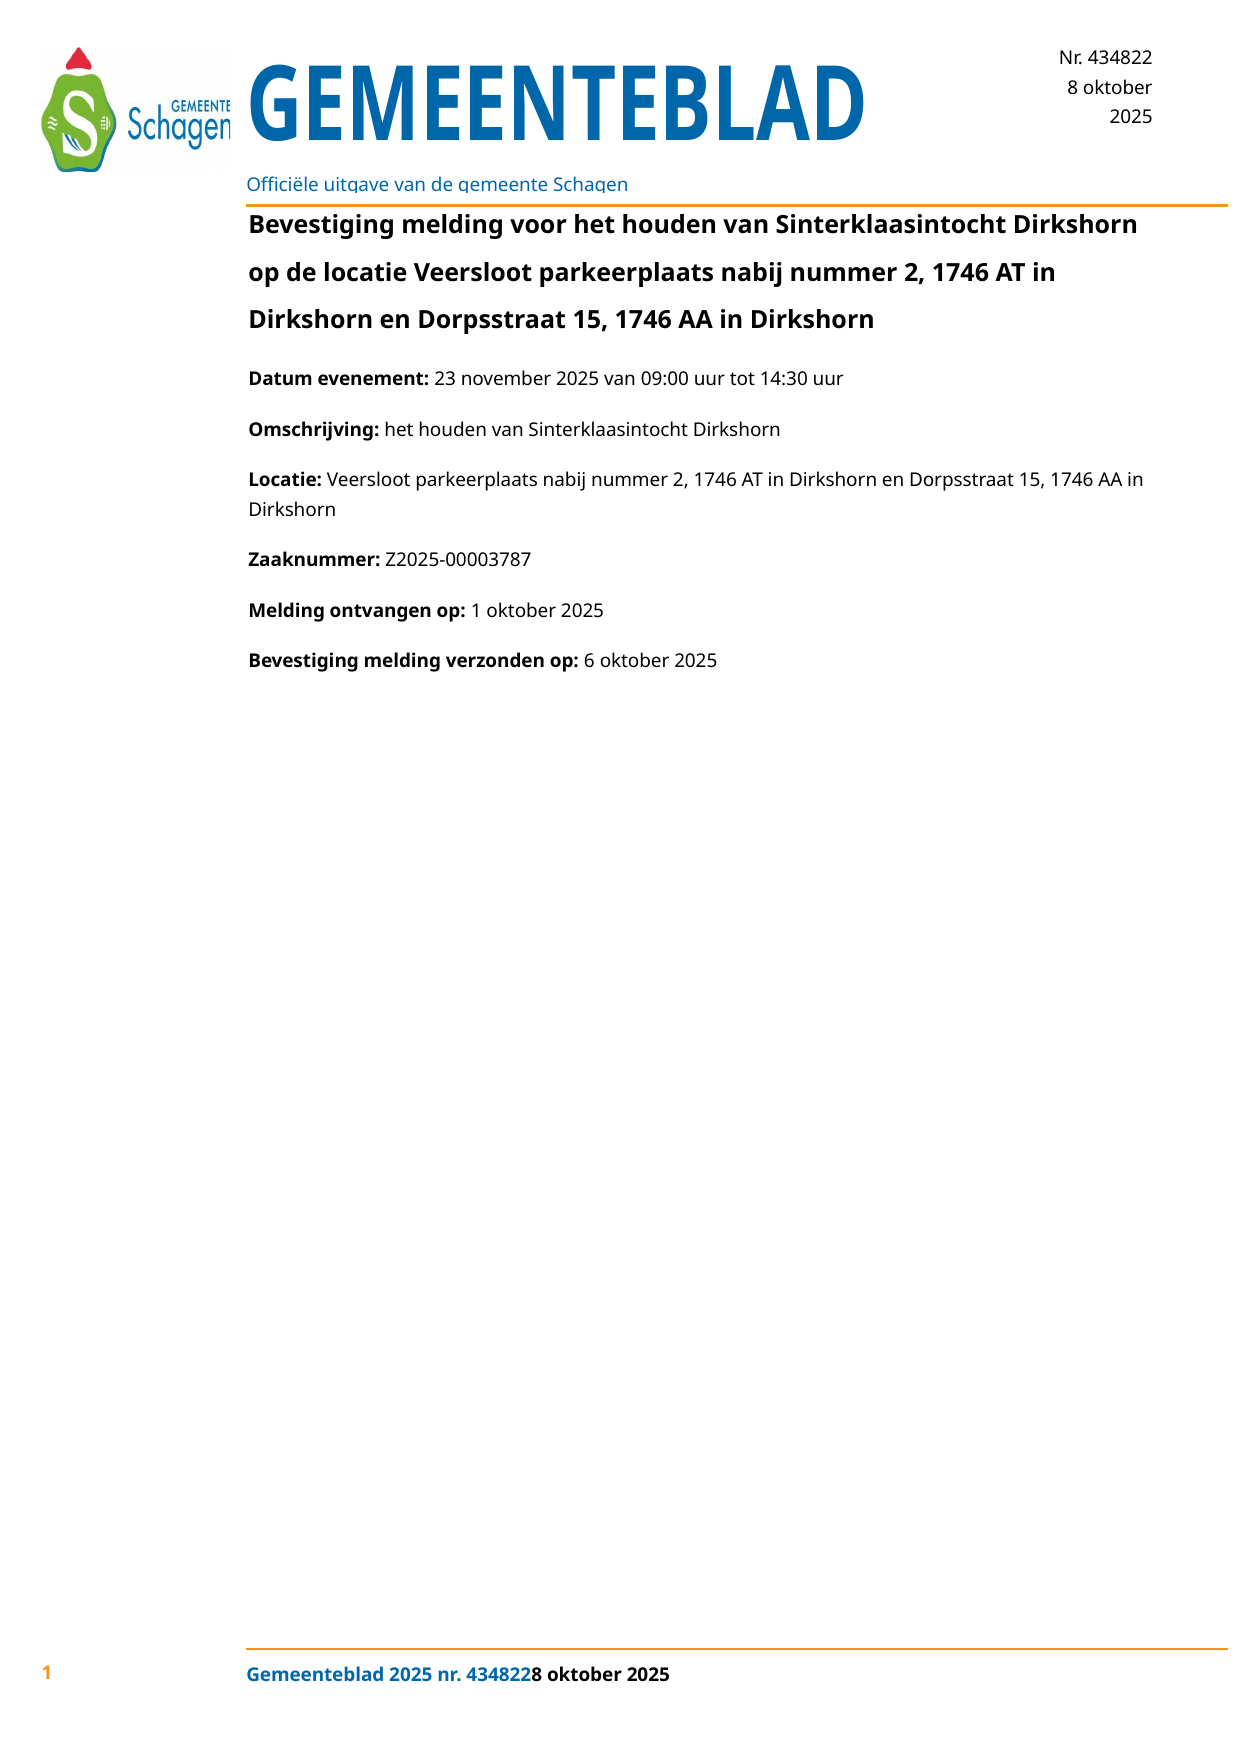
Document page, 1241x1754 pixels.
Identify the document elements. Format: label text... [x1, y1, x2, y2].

text Omschrijving: het houden van Sinterklaasintocht Dirkshorn [248, 416, 1152, 442]
picture [41, 47, 231, 172]
text Locatie: Veersloot parkeerplaats nabij nummer 2, 1746 AT in Dirkshorn en Dorpsstraat 15, 1746 AA in Dirkshorn [248, 466, 1152, 522]
text Datum evenement: 23 november 2025 van 09:00 uur tot 14:30 uur [248, 366, 1152, 391]
text Bevestiging melding verzonden op: 6 oktober 2025 [248, 647, 1152, 673]
text Bevestiging melding voor het houden van Sinterklaasintocht Dirkshorn op de locatie Veersloot parkeerplaats nabij nummer 2, 1746 AT in Dirkshorn en Dorpsstraat 15, 1746 AA in Dirkshorn [248, 207, 1152, 336]
text Melding ontvangen op: 1 oktober 2025 [248, 597, 1152, 622]
text Zaaknummer: Z2025-00003787 [248, 546, 1152, 572]
